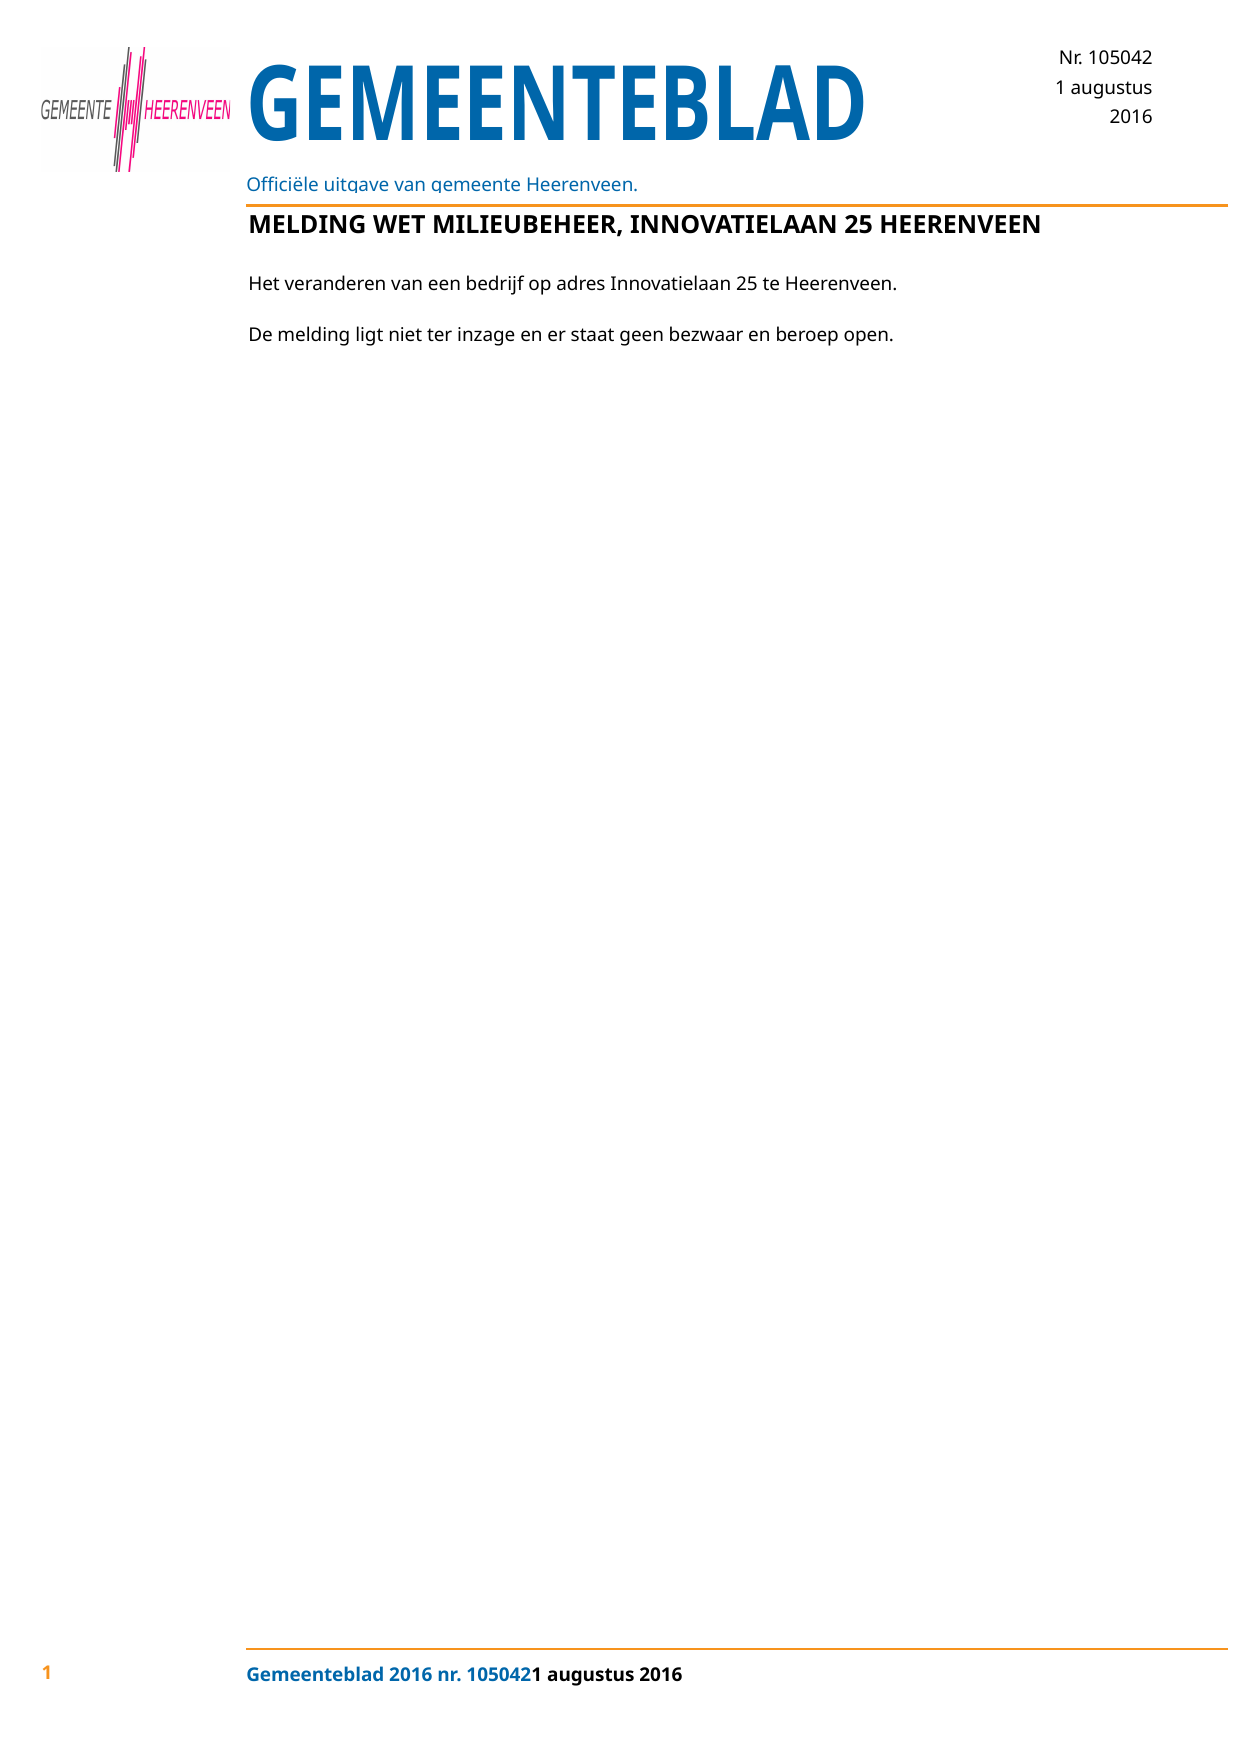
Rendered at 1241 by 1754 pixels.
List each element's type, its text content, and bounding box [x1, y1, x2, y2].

text Het veranderen van een bedrijf op adres Innovatielaan 25 te Heerenveen. [248, 270, 1152, 296]
picture [41, 47, 231, 172]
text De melding ligt niet ter inzage en er staat geen bezwaar en beroep open. [248, 321, 1152, 346]
text MELDING WET MILIEUBEHEER, INNOVATIELAAN 25 HEERENVEEN [248, 207, 1152, 241]
